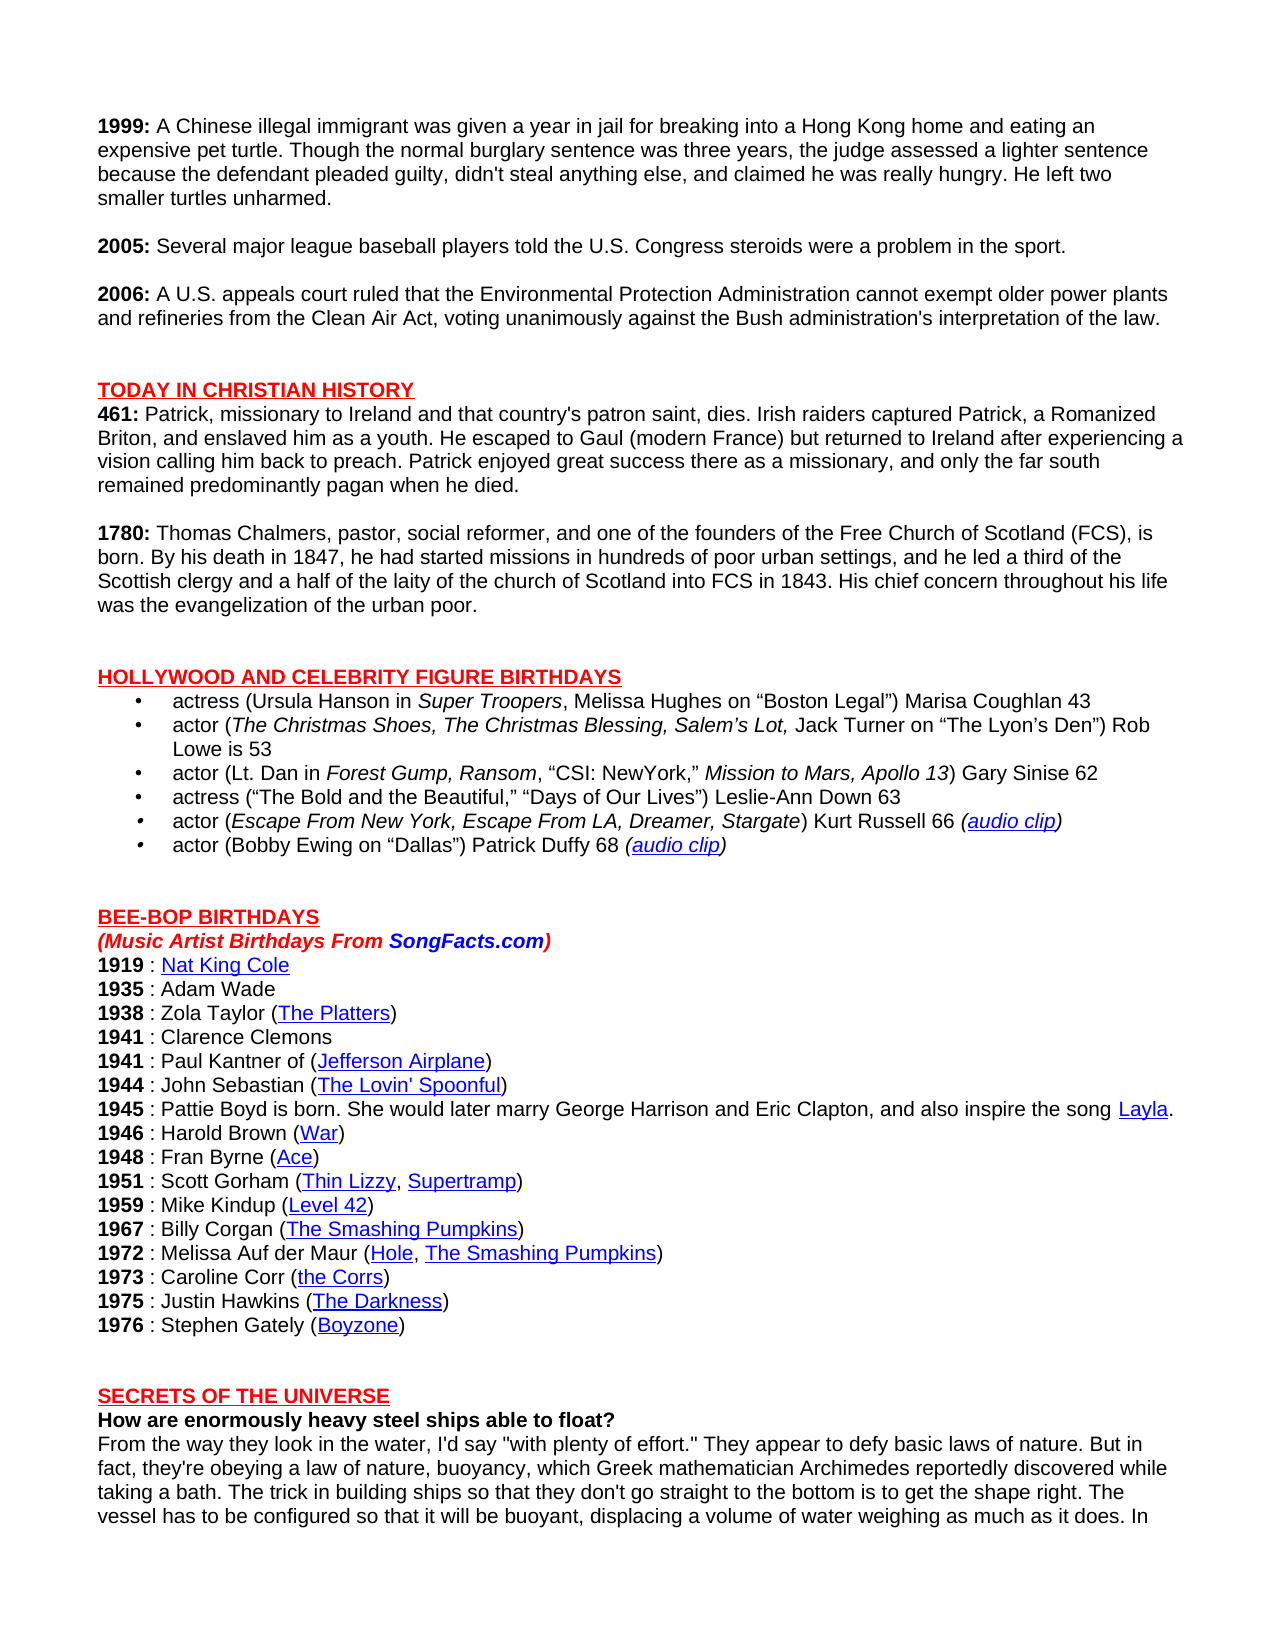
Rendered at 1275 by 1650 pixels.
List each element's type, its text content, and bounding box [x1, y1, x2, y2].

text TODAY IN CHRISTIAN HISTORY [97, 377, 1185, 401]
text 1951 : Scott Gorham (Thin Lizzy, Supertramp) [97, 1169, 1185, 1193]
list actor (Escape From New York, Escape From LA, Dreamer, Stargate) Kurt Russell 66 (audio clip) [135, 809, 1185, 833]
text 1941 : Clarence Clemons [97, 1025, 1185, 1049]
list actress (Ursula Hanson in Super Troopers, Melissa Hughes on “Boston Legal”) Marisa Coughlan 43 [135, 689, 1185, 713]
list actress (“The Bold and the Beautiful,” “Days of Our Lives”) Leslie-Ann Down 63 [135, 785, 1185, 809]
text 1967 : Billy Corgan (The Smashing Pumpkins) [97, 1217, 1185, 1241]
text 1975 : Justin Hawkins (The Darkness) [97, 1288, 1185, 1312]
text 1948 : Fran Byrne (Ace) [97, 1145, 1185, 1169]
list actor (Bobby Ewing on “Dallas”) Patrick Duffy 68 (audio clip) [135, 833, 1185, 857]
text 1935 : Adam Wade [97, 977, 1185, 1001]
text 1999: A Chinese illegal immigrant was given a year in jail for breaking into a Hong Kong home and eating an expensive pet turtle. Though the normal burglary sentence was three years, the judge assessed a lighter sentence because the defendant pleaded guilty, didn't steal anything else, and claimed he was really hungry. He left two smaller turtles unharmed. [97, 114, 1185, 210]
text 1944 : John Sebastian (The Lovin' Spoonful) [97, 1073, 1185, 1097]
text From the way they look in the water, I'd say "with plenty of effort." They appear to defy basic laws of nature. But in fact, they're obeying a law of nature, buoyancy, which Greek mathematician Archimedes reportedly discovered while taking a bath. The trick in building ships so that they don't go straight to the bottom is to get the shape right. The vessel has to be configured so that it will be buoyant, displacing a volume of water weighing as much as it does. In [97, 1432, 1185, 1528]
text BEE-BOP BIRTHDAYS [97, 905, 1185, 929]
text 1973 : Caroline Corr (the Corrs) [97, 1264, 1185, 1288]
text 1972 : Melissa Auf der Maur (Hole, The Smashing Pumpkins) [97, 1241, 1185, 1264]
text 1919 : Nat King Cole [97, 953, 1185, 977]
text How are enormously heavy steel ships able to float? [97, 1408, 1185, 1432]
text 1945 : Pattie Boyd is born. She would later marry George Harrison and Eric Clapton, and also inspire the song Layla. 1946 : Harold Brown (War) [97, 1097, 1185, 1145]
text 1959 : Mike Kindup (Level 42) [97, 1193, 1185, 1217]
text (Music Artist Birthdays From SongFacts.com) [97, 929, 1185, 953]
list actor (The Christmas Shoes, The Christmas Blessing, Salem’s Lot, Jack Turner on “The Lyon’s Den”) Rob Lowe is 53 [135, 713, 1185, 761]
text 1941 : Paul Kantner of (Jefferson Airplane) [97, 1049, 1185, 1073]
text 2006: A U.S. appeals court ruled that the Environmental Protection Administration cannot exempt older power plants and refineries from the Clean Air Act, voting unanimously against the Bush administration's interpretation of the law. [97, 282, 1185, 329]
text 1976 : Stephen Gately (Boyzone) [97, 1312, 1185, 1336]
text HOLLYWOOD AND CELEBRITY FIGURE BIRTHDAYS [97, 665, 1185, 689]
text 1938 : Zola Taylor (The Platters) [97, 1001, 1185, 1025]
text 461: Patrick, missionary to Ireland and that country's patron saint, dies. Irish raiders captured Patrick, a Romanized Briton, and enslaved him as a youth. He escaped to Gaul (modern France) but returned to Ireland after experiencing a vision calling him back to preach. Patrick enjoyed great success there as a missionary, and only the far south remained predominantly pagan when he died. [97, 401, 1185, 497]
text 2005: Several major league baseball players told the U.S. Congress steroids were a problem in the sport. [97, 234, 1185, 258]
text 1780: Thomas Chalmers, pastor, social reformer, and one of the founders of the Free Church of Scotland (FCS), is born. By his death in 1847, he had started missions in hundreds of poor urban settings, and he led a third of the Scottish clergy and a half of the laity of the church of Scotland into FCS in 1843. His chief concern throughout his life was the evangelization of the urban poor. [97, 521, 1185, 617]
list actor (Lt. Dan in Forest Gump, Ransom, “CSI: NewYork,” Mission to Mars, Apollo 13) Gary Sinise 62 [135, 761, 1185, 785]
text SECRETS OF THE UNIVERSE [97, 1384, 1185, 1408]
